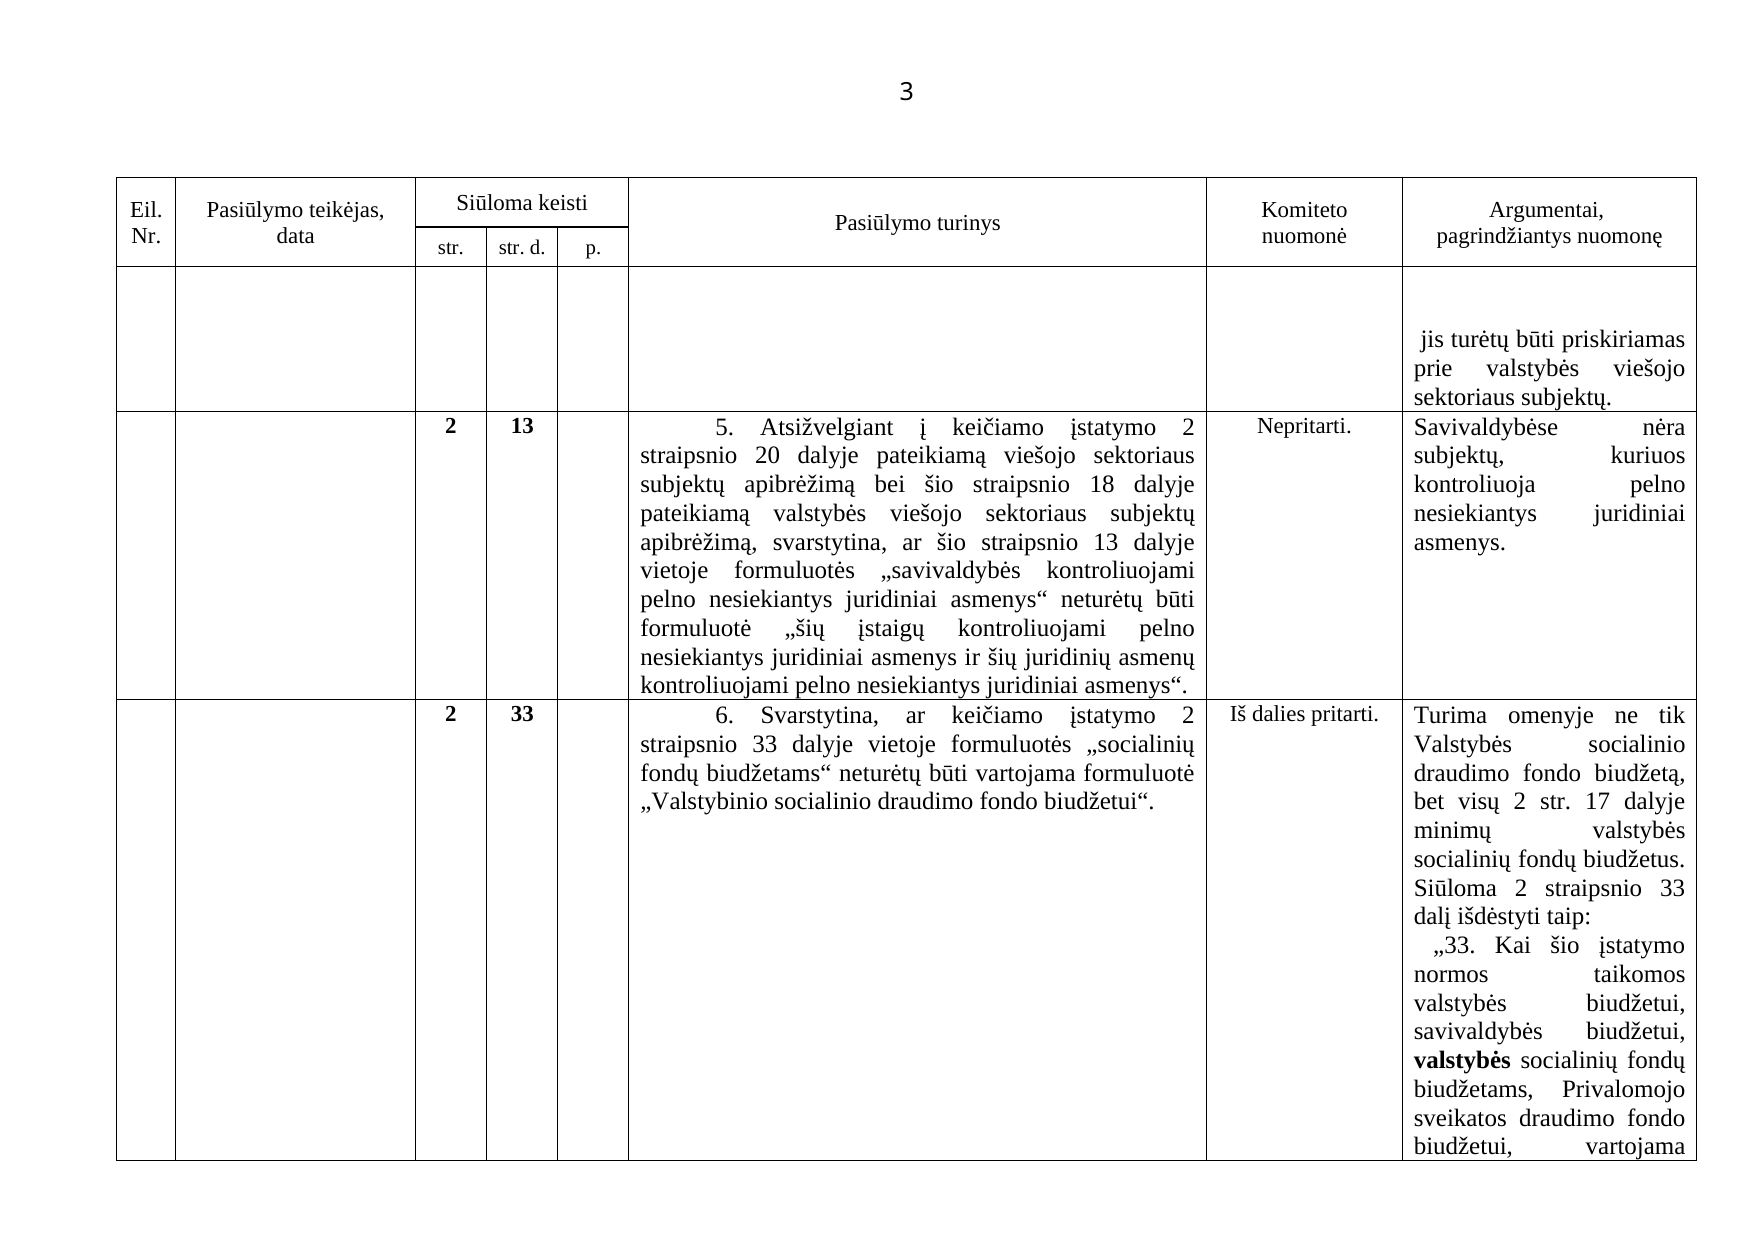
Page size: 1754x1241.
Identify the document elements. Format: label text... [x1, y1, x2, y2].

table_header Siūloma keisti [416, 178, 628, 226]
table_header Pasiūlymo teikėjas, data [176, 178, 415, 266]
table_cell [558, 412, 628, 699]
table_cell p. [558, 228, 628, 266]
table_cell [117, 412, 175, 699]
table_cell [176, 267, 415, 411]
table_cell [487, 267, 557, 411]
table_cell Savivaldybėse nėra subjektų, kuriuos kontroliuoja pelno nesiekiantys juridiniai asmenys. [1403, 412, 1696, 699]
table_cell [558, 267, 628, 411]
table_cell str. d. [487, 228, 557, 266]
table_cell Nepritarti. [1207, 412, 1402, 699]
table_cell jis turėtų būti priskiriamas prie valstybės viešojo sektoriaus subjektų. [1403, 267, 1696, 411]
table_header Eil. Nr. [117, 178, 175, 266]
table_cell [176, 700, 415, 1160]
table_cell Turima omenyje ne tik Valstybės socialinio draudimo fondo biudžetą, bet visų 2 str. 17 dalyje minimų valstybės socialinių fondų biudžetus. Siūloma 2 straipsnio 33 dalį išdėstyti taip: „33. Kai šio įstatymo normos taikomos valstybės biudžetui, savivaldybės biudžetui, valstybės socialinių fondų biudžetams, Privalomojo sveikatos draudimo fondo biudžetui, vartojama [1403, 700, 1696, 1160]
table_cell str. [416, 228, 486, 266]
table_cell 13 [487, 412, 557, 699]
table_cell 2 [416, 700, 486, 1160]
table_cell [629, 267, 1206, 411]
table_cell 2 [416, 412, 486, 699]
table_cell 6. Svarstytina, ar keičiamo įstatymo 2 straipsnio 33 dalyje vietoje formuluotės „socialinių fondų biudžetams“ neturėtų būti vartojama formuluotė „Valstybinio socialinio draudimo fondo biudžetui“. [629, 700, 1206, 1160]
table_cell [416, 267, 486, 411]
table_header Komiteto nuomonė [1207, 178, 1402, 266]
table_cell [558, 700, 628, 1160]
table_cell 5. Atsižvelgiant į keičiamo įstatymo 2 straipsnio 20 dalyje pateikiamą viešojo sektoriaus subjektų apibrėžimą bei šio straipsnio 18 dalyje pateikiamą valstybės viešojo sektoriaus subjektų apibrėžimą, svarstytina, ar šio straipsnio 13 dalyje vietoje formuluotės „savivaldybės kontroliuojami pelno nesiekiantys juridiniai asmenys“ neturėtų būti formuluotė „šių įstaigų kontroliuojami pelno nesiekiantys juridiniai asmenys ir šių juridinių asmenų kontroliuojami pelno nesiekiantys juridiniai asmenys“. [629, 412, 1206, 699]
table_cell [117, 700, 175, 1160]
table_header Pasiūlymo turinys [629, 178, 1206, 266]
table_cell [117, 267, 175, 411]
table_cell 33 [487, 700, 557, 1160]
table_cell [1207, 267, 1402, 411]
table_header Argumentai, pagrindžiantys nuomonę [1403, 178, 1696, 266]
table_cell [176, 412, 415, 699]
table_cell Iš dalies pritarti. [1207, 700, 1402, 1160]
